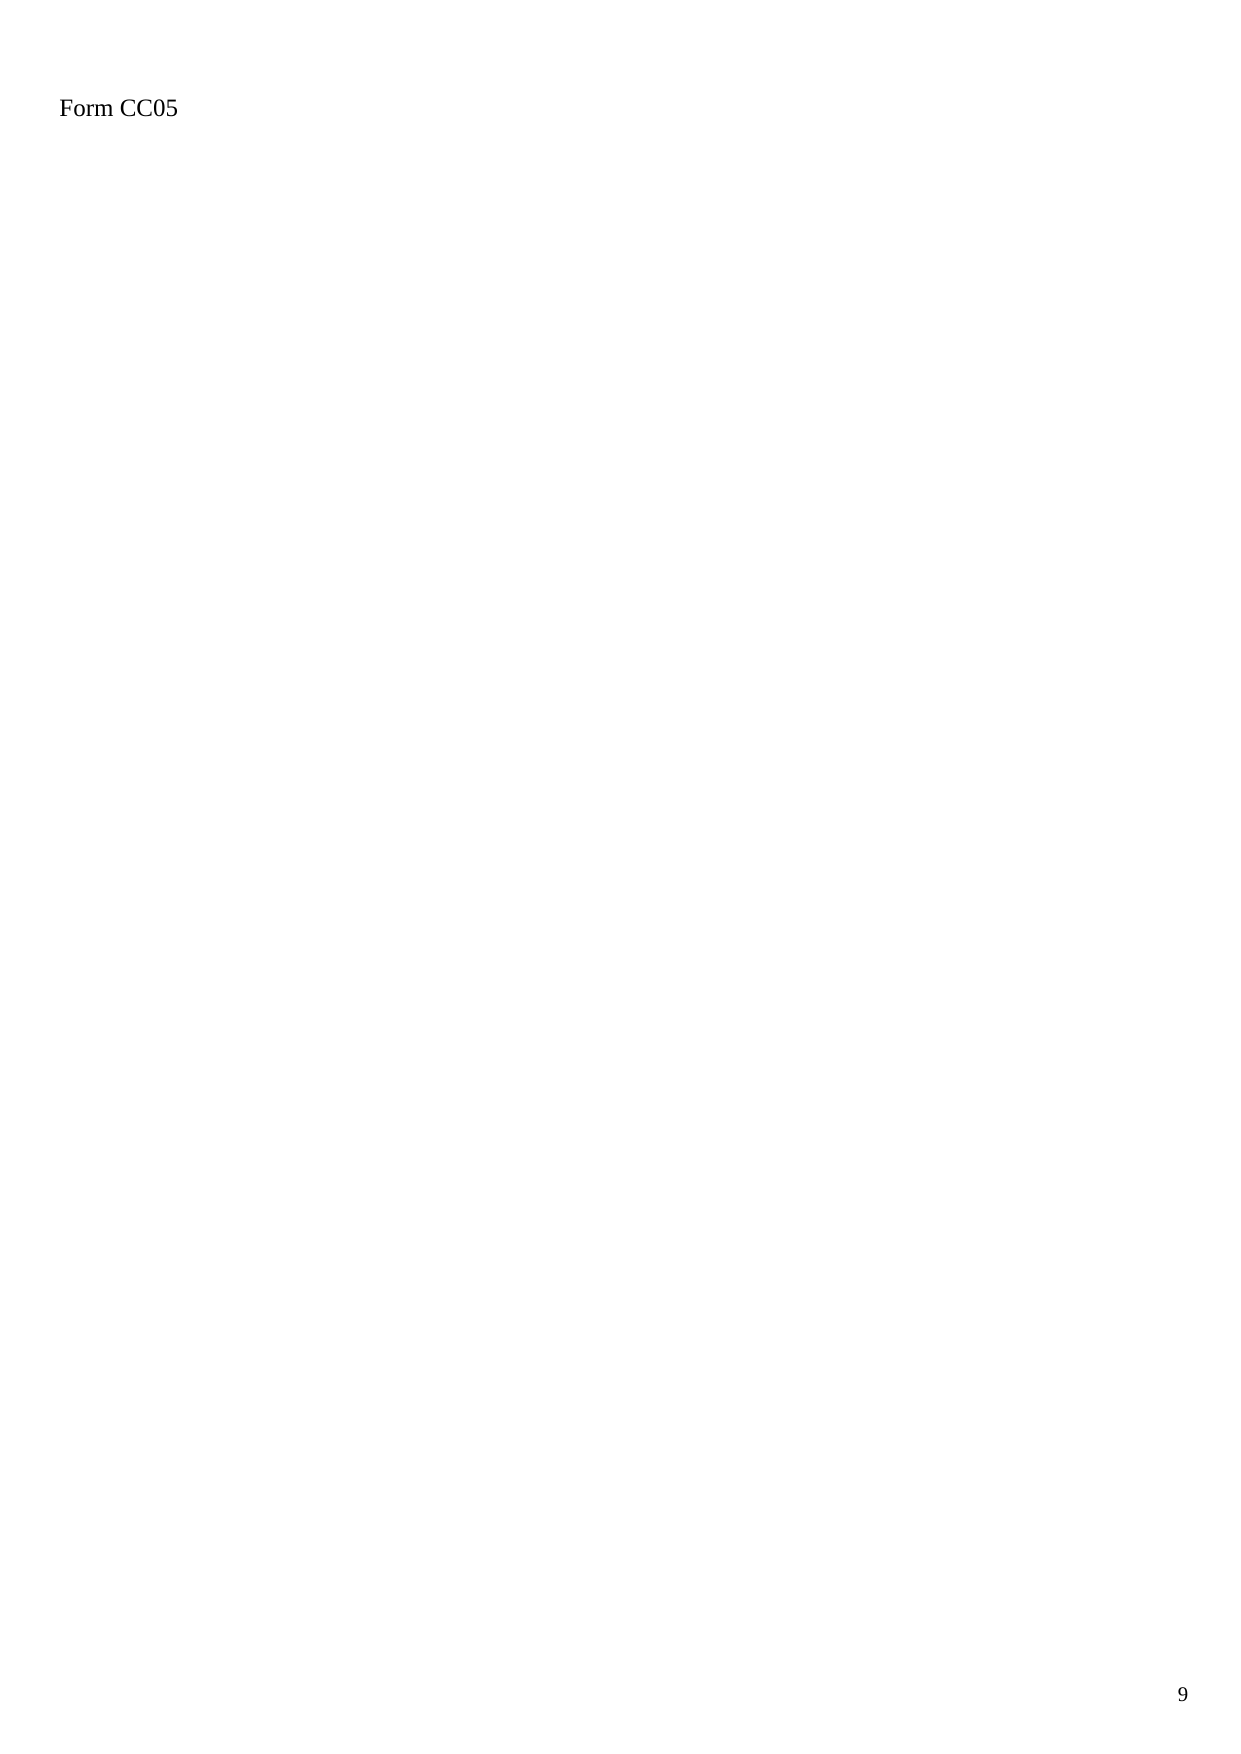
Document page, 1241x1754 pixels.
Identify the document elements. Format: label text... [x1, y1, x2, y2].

text Form CC05 [59, 89, 1188, 127]
